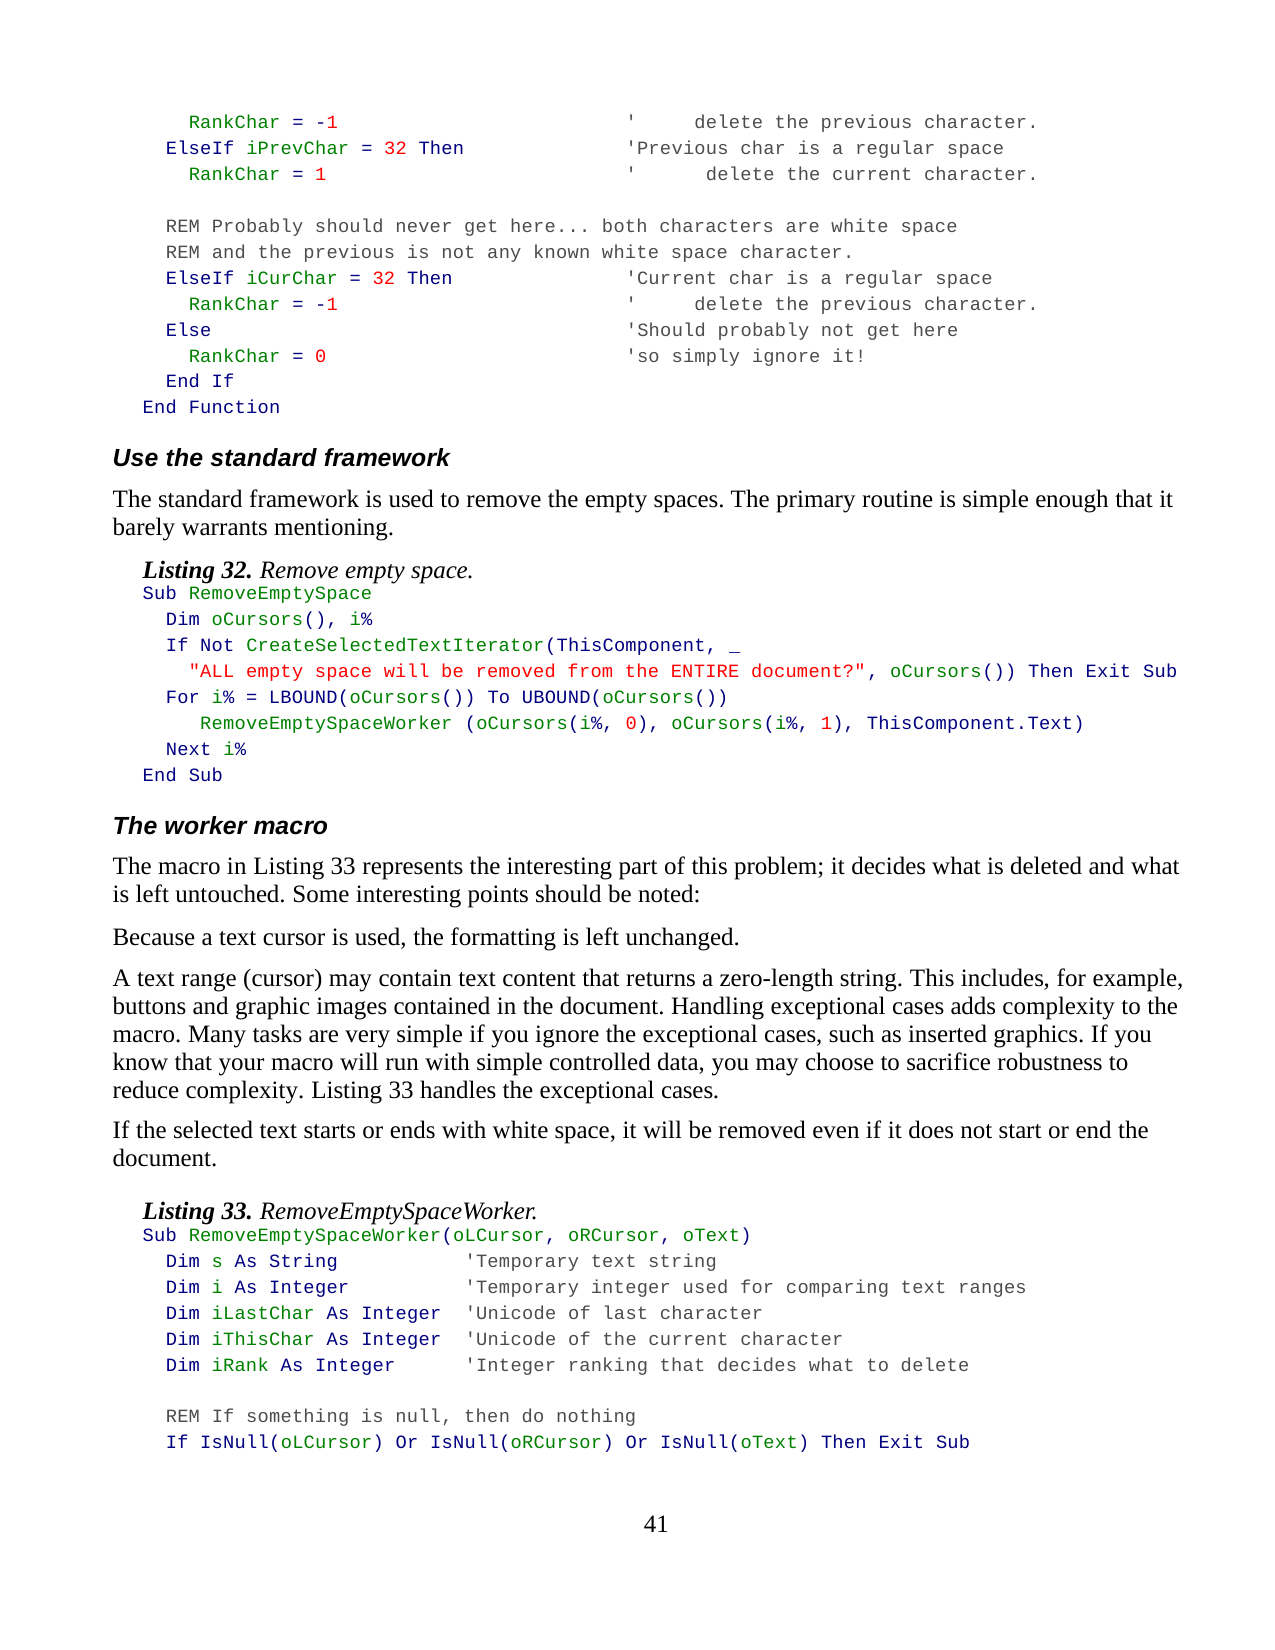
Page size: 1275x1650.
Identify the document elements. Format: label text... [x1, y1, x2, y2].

text The macro in Listing 33 represents the interesting part of this problem; it decides what is deleted and what is left untouched. Some interesting points should be noted: [112, 852, 1200, 908]
text End Sub [142, 765, 1200, 787]
list Listing 32. Remove empty space. [142, 556, 1200, 584]
text Dim i As Integer 'Temporary integer used for comparing text ranges [142, 1277, 1200, 1298]
text If Not CreateSelectedTextIterator(ThisComponent, _ [142, 636, 1200, 657]
subtitle The worker macro [112, 812, 1200, 840]
text RankChar = -1 ' delete the previous character. [142, 294, 1200, 316]
text REM and the previous is not any known white space character. [142, 242, 1200, 264]
text Dim iRank As Integer 'Integer ranking that decides what to delete [142, 1355, 1200, 1376]
subtitle Use the standard framework [112, 444, 1200, 472]
text End If [142, 372, 1200, 393]
text ElseIf iPrevChar = 32 Then 'Previous char is a regular space [142, 138, 1200, 160]
text If the selected text starts or ends with white space, it will be removed even if it does not start or end the document. [112, 1116, 1200, 1172]
text Because a text cursor is used, the formatting is left unchanged. [112, 923, 1200, 951]
text RankChar = -1 ' delete the previous character. [142, 112, 1200, 134]
text The standard framework is used to remove the empty spaces. The primary routine is simple enough that it barely warrants mentioning. [112, 485, 1200, 541]
text Dim oCursors(), i% [142, 609, 1200, 631]
text End Function [142, 398, 1200, 419]
text Dim iThisChar As Integer 'Unicode of the current character [142, 1329, 1200, 1350]
text RankChar = 1 ' delete the current character. [142, 164, 1200, 186]
text RemoveEmptySpaceWorker (oCursors(i%, 0), oCursors(i%, 1), ThisComponent.Text) [142, 713, 1200, 735]
text Dim s As String 'Temporary text string [142, 1251, 1200, 1273]
text Sub RemoveEmptySpaceWorker(oLCursor, oRCursor, oText) [142, 1225, 1200, 1247]
text Else 'Should probably not get here [142, 320, 1200, 341]
text For i% = LBOUND(oCursors()) To UBOUND(oCursors()) [142, 687, 1200, 709]
text RankChar = 0 'so simply ignore it! [142, 346, 1200, 367]
text ElseIf iCurChar = 32 Then 'Current char is a regular space [142, 268, 1200, 289]
text REM If something is null, then do nothing [142, 1407, 1200, 1428]
text Next i% [142, 739, 1200, 761]
text If IsNull(oLCursor) Or IsNull(oRCursor) Or IsNull(oText) Then Exit Sub [142, 1433, 1200, 1454]
text "ALL empty space will be removed from the ENTIRE document?", oCursors()) Then Exit Sub [142, 661, 1200, 683]
text A text range (cursor) may contain text content that returns a zero-length string. This includes, for example, buttons and graphic images contained in the document. Handling exceptional cases adds complexity to the macro. Many tasks are very simple if you ignore the exceptional cases, such as inserted graphics. If you know that your macro will run with simple controlled data, you may choose to sacrifice robustness to reduce complexity. Listing 33 handles the exceptional cases. [112, 963, 1200, 1104]
text Dim iLastChar As Integer 'Unicode of last character [142, 1303, 1200, 1324]
text Sub RemoveEmptySpace [142, 584, 1200, 605]
list Listing 33. RemoveEmptySpaceWorker. [142, 1197, 1200, 1225]
text REM Probably should never get here... both characters are white space [142, 216, 1200, 238]
